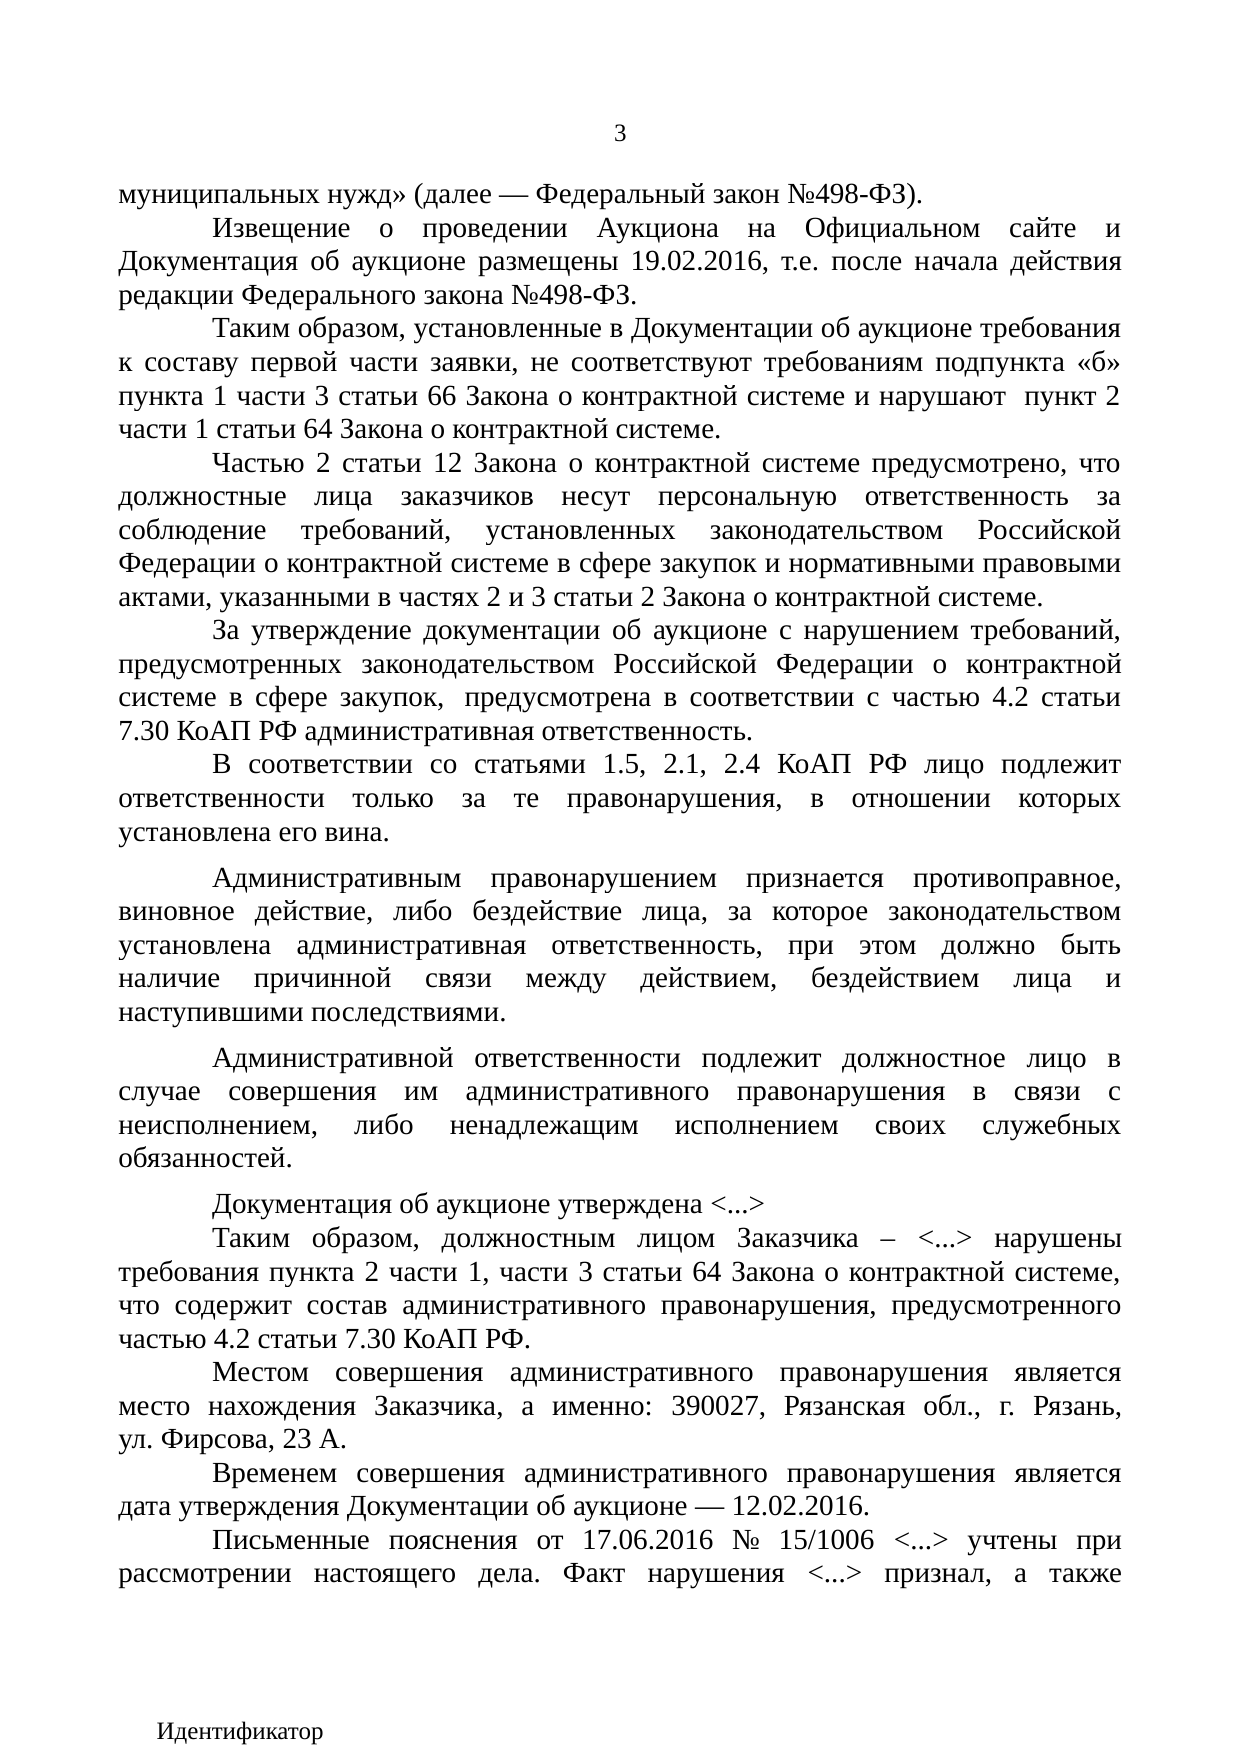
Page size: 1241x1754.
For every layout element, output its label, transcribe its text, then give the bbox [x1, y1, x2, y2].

text Документация об аукционе утверждена <...> [118, 1187, 1122, 1220]
text Временем совершения административного правонарушения является дата утверждения Документации об аукционе — 12.02.2016. [118, 1455, 1122, 1522]
text Таким образом, установленные в Документации об аукционе требования к составу первой части заявки, не соответствуют требованиям подпункта «б» пункта 1 части 3 статьи 66 Закона о контрактной системе и нарушают пункт 2 части 1 статьи 64 Закона о контрактной системе. [118, 311, 1122, 445]
text муниципальных нужд» (далее — Федеральный закон №498-ФЗ). [118, 176, 1122, 210]
text Извещение о проведении Аукциона на Официальном сайте и Документация об аукционе размещены 19.02.2016, т.е. после начала действия редакции Федерального закона №498-ФЗ. [118, 210, 1122, 311]
text Административным правонарушением признается противоправное, виновное действие, либо бездействие лица, за которое законодательством установлена административная ответственность, при этом должно быть наличие причинной связи между действием, бездействием лица и наступившими последствиями. [118, 860, 1122, 1027]
text Местом совершения административного правонарушения является место нахождения Заказчика, а именно: 390027, Рязанская обл., г. Рязань, ул. Фирсова, 23 А. [118, 1354, 1122, 1455]
text Частью 2 статьи 12 Закона о контрактной системе предусмотрено, что должностные лица заказчиков несут персональную ответственность за соблюдение требований, установленных законодательством Российской Федерации о контрактной системе в сфере закупок и нормативными правовыми актами, указанными в частях 2 и 3 статьи 2 Закона о контрактной системе. [118, 445, 1122, 612]
text За утверждение документации об аукционе с нарушением требований, предусмотренных законодательством Российской Федерации о контрактной системе в сфере закупок, предусмотрена в соответствии с частью 4.2 статьи 7.30 КоАП РФ административная ответственность. [118, 612, 1122, 747]
text Административной ответственности подлежит должностное лицо в случае совершения им административного правонарушения в связи с неисполнением, либо ненадлежащим исполнением своих служебных обязанностей. [118, 1040, 1122, 1174]
text В соответствии со статьями 1.5, 2.1, 2.4 КоАП РФ лицо подлежит ответственности только за те правонарушения, в отношении которых установлена его вина. [118, 747, 1122, 847]
text Письменные пояснения от 17.06.2016 № 15/1006 <...> учтены при рассмотрении настоящего дела. Факт нарушения <...> признал, а также [118, 1522, 1122, 1589]
text Таким образом, должностным лицом Заказчика – <...> нарушены требования пункта 2 части 1, части 3 статьи 64 Закона о контрактной системе, что содержит состав административного правонарушения, предусмотренного частью 4.2 статьи 7.30 КоАП РФ. [118, 1220, 1122, 1354]
